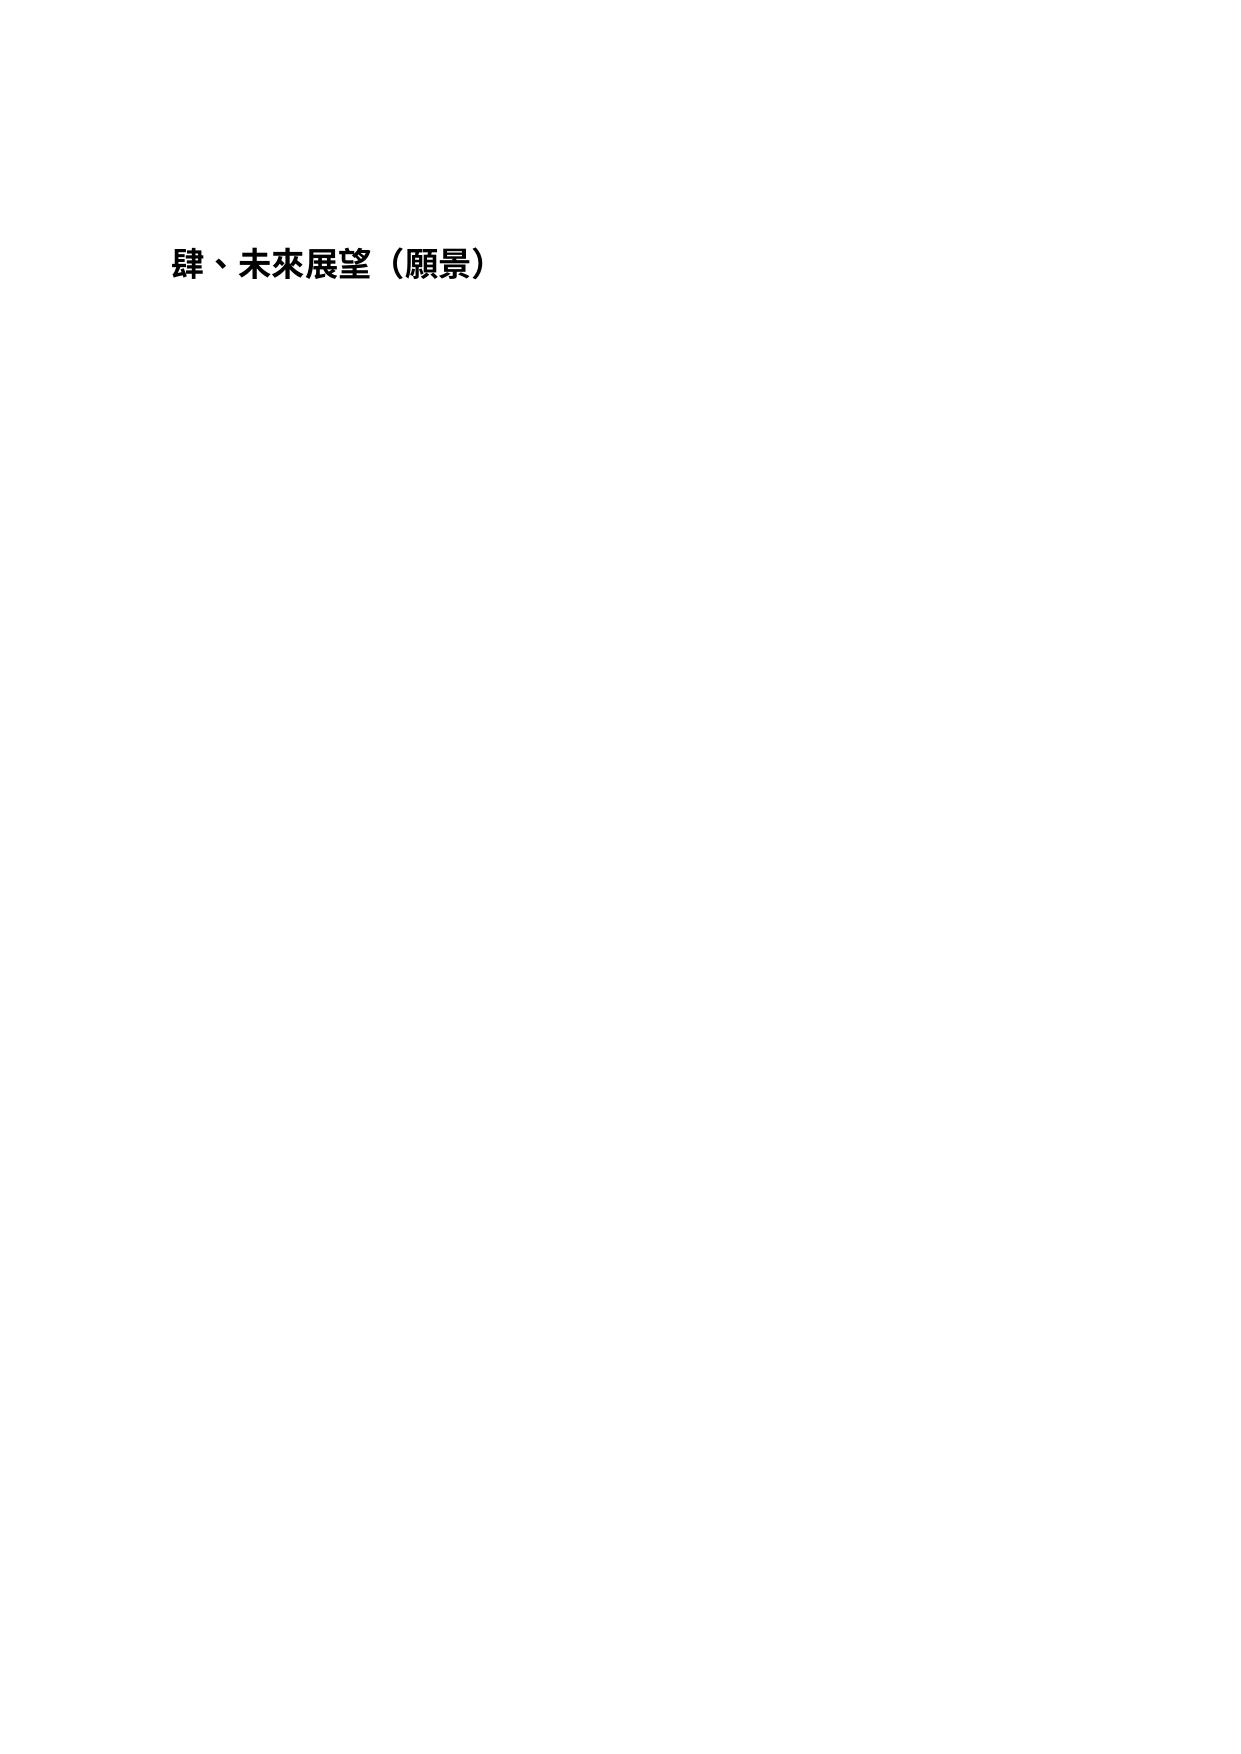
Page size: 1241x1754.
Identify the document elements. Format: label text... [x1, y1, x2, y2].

list 未來展望（願景） [171, 221, 1069, 283]
